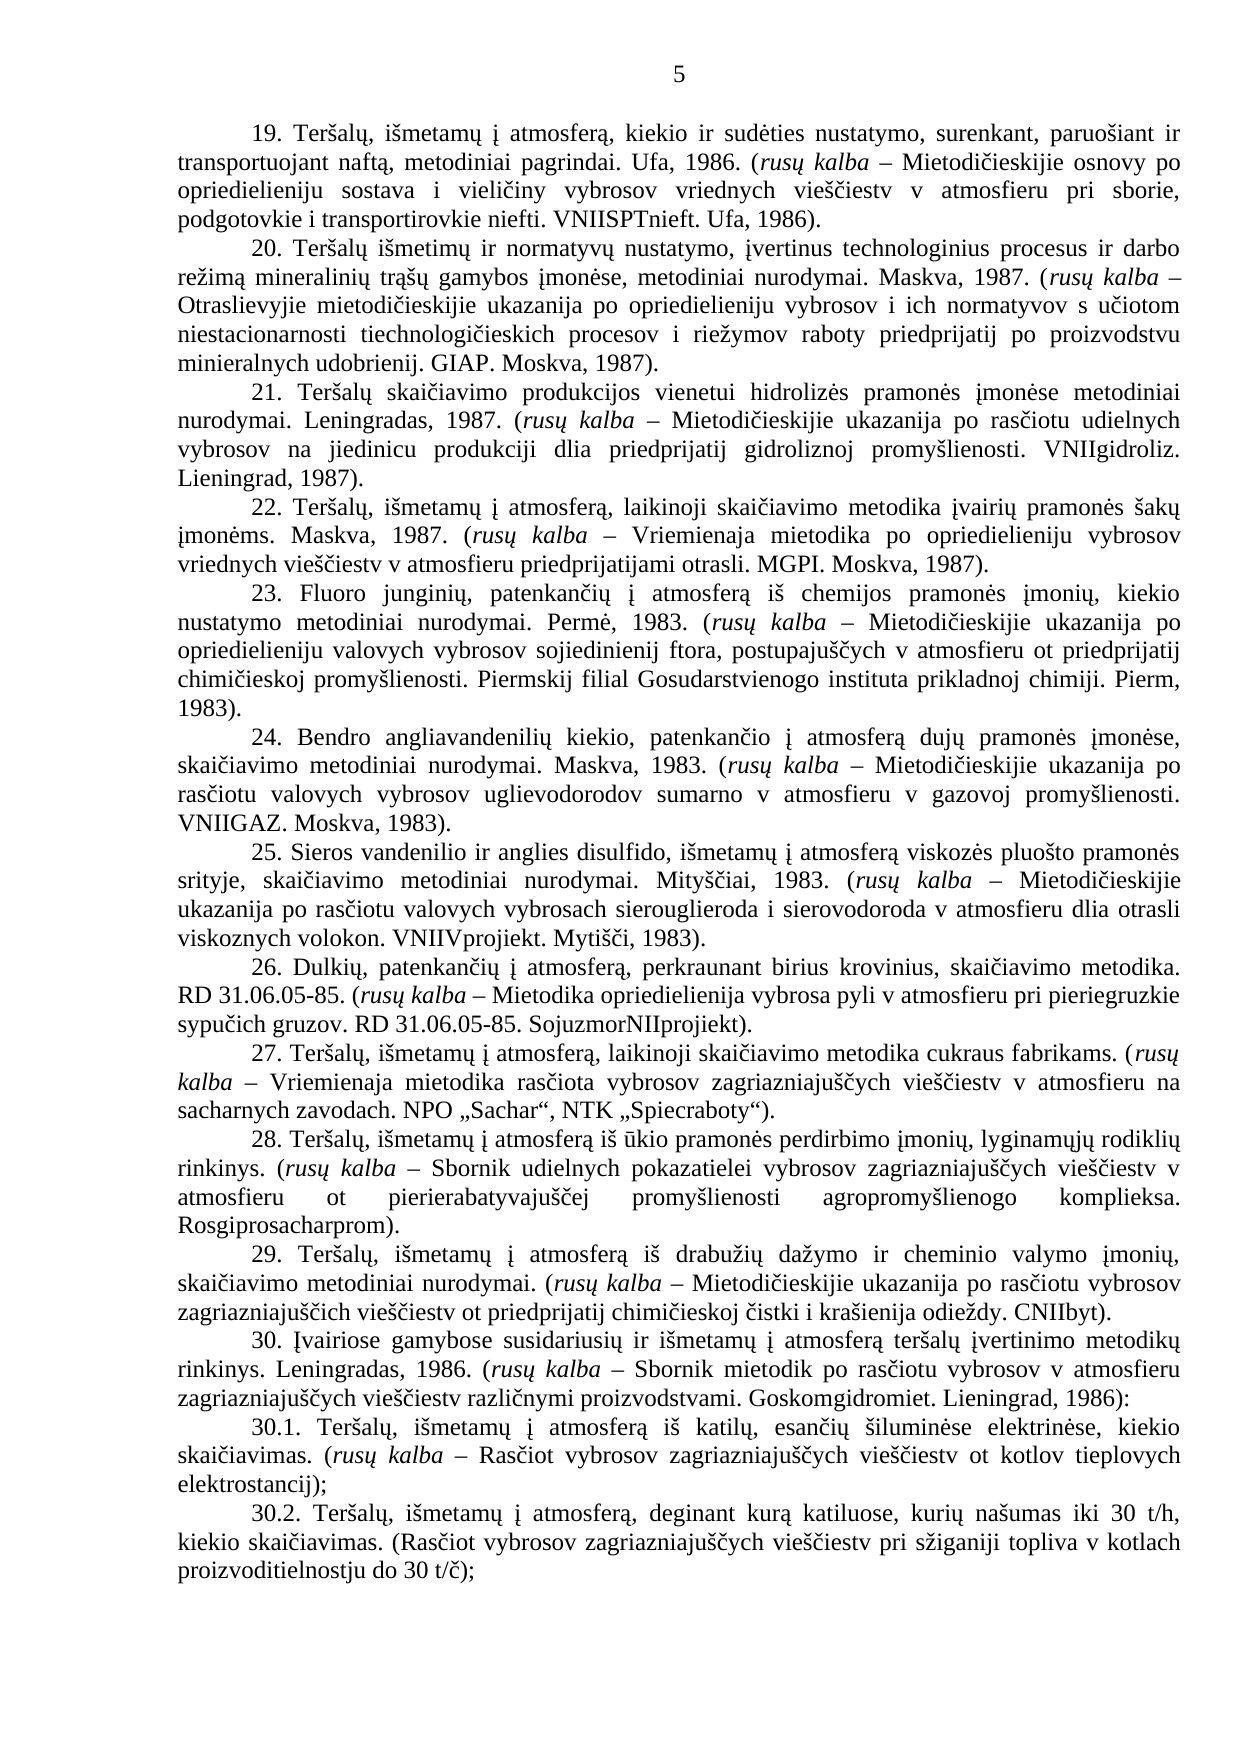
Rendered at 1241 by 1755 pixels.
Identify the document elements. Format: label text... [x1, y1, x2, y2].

text 19. Teršalų, išmetamų į atmosferą, kiekio ir sudėties nustatymo, surenkant, paruošiant ir transportuojant naftą, metodiniai pagrindai. Ufa, 1986. (rusų kalba – Mietodičieskijie osnovy po opriedielieniju sostava i vieličiny vybrosov vriednych vieščiestv v atmosfieru pri sborie, podgotovkie i transportirovkie niefti. VNIISPTnieft. Ufa, 1986). [177, 118, 1181, 233]
text 21. Teršalų skaičiavimo produkcijos vienetui hidrolizės pramonės įmonėse metodiniai nurodymai. Leningradas, 1987. (rusų kalba – Mietodičieskijie ukazanija po rasčiotu udielnych vybrosov na jiedinicu produkciji dlia priedprijatij gidroliznoj promyšlienosti. VNIIgidroliz. Lieningrad, 1987). [177, 377, 1181, 492]
text 22. Teršalų, išmetamų į atmosferą, laikinoji skaičiavimo metodika įvairių pramonės šakų įmonėms. Maskva, 1987. (rusų kalba – Vriemienaja mietodika po opriedielieniju vybrosov vriednych vieščiestv v atmosfieru priedprijatijami otrasli. MGPI. Moskva, 1987). [177, 492, 1181, 578]
text 26. Dulkių, patenkančių į atmosferą, perkraunant birius krovinius, skaičiavimo metodika. RD 31.06.05-85. (rusų kalba – Mietodika opriedielienija vybrosa pyli v atmosfieru pri pieriegruzkie sypučich gruzov. RD 31.06.05-85. SojuzmorNIIprojiekt). [177, 952, 1181, 1038]
text 24. Bendro angliavandenilių kiekio, patenkančio į atmosferą dujų pramonės įmonėse, skaičiavimo metodiniai nurodymai. Maskva, 1983. (rusų kalba – Mietodičieskijie ukazanija po rasčiotu valovych vybrosov uglievodorodov sumarno v atmosfieru v gazovoj promyšlienosti. VNIIGAZ. Moskva, 1983). [177, 722, 1181, 837]
text 23. Fluoro junginių, patenkančių į atmosferą iš chemijos pramonės įmonių, kiekio nustatymo metodiniai nurodymai. Permė, 1983. (rusų kalba – Mietodičieskijie ukazanija po opriedielieniju valovych vybrosov sojiedinienij ftora, postupajuščych v atmosfieru ot priedprijatij chimičieskoj promyšlienosti. Piermskij filial Gosudarstvienogo instituta prikladnoj chimiji. Pierm, 1983). [177, 578, 1181, 722]
text 20. Teršalų išmetimų ir normatyvų nustatymo, įvertinus technologinius procesus ir darbo režimą mineralinių trąšų gamybos įmonėse, metodiniai nurodymai. Maskva, 1987. (rusų kalba – Otraslievyjie mietodičieskijie ukazanija po opriedielieniju vybrosov i ich normatyvov s učiotom niestacionarnosti tiechnologičieskich procesov i riežymov raboty priedprijatij po proizvodstvu minieralnych udobrienij. GIAP. Moskva, 1987). [177, 233, 1181, 377]
text 25. Sieros vandenilio ir anglies disulfido, išmetamų į atmosferą viskozės pluošto pramonės srityje, skaičiavimo metodiniai nurodymai. Mityščiai, 1983. (rusų kalba – Mietodičieskijie ukazanija po rasčiotu valovych vybrosach sierouglieroda i sierovodoroda v atmosfieru dlia otrasli viskoznych volokon. VNIIVprojiekt. Mytišči, 1983). [177, 837, 1181, 952]
text 30. Įvairiose gamybose susidariusių ir išmetamų į atmosferą teršalų įvertinimo metodikų rinkinys. Leningradas, 1986. (rusų kalba – Sbornik mietodik po rasčiotu vybrosov v atmosfieru zagriazniajuščych vieščiestv različnymi proizvodstvami. Goskomgidromiet. Lieningrad, 1986): [177, 1326, 1181, 1412]
text 27. Teršalų, išmetamų į atmosferą, laikinoji skaičiavimo metodika cukraus fabrikams. (rusų kalba – Vriemienaja mietodika rasčiota vybrosov zagriazniajuščych vieščiestv v atmosfieru na sacharnych zavodach. NPO „Sachar“, NTK „Spiecraboty“). [177, 1038, 1181, 1124]
text 29. Teršalų, išmetamų į atmosferą iš drabužių dažymo ir cheminio valymo įmonių, skaičiavimo metodiniai nurodymai. (rusų kalba – Mietodičieskijie ukazanija po rasčiotu vybrosov zagriazniajuščich vieščiestv ot priedprijatij chimičieskoj čistki i krašienija odieždy. CNIIbyt). [177, 1239, 1181, 1326]
text 30.1. Teršalų, išmetamų į atmosferą iš katilų, esančių šiluminėse elektrinėse, kiekio skaičiavimas. (rusų kalba – Rasčiot vybrosov zagriazniajuščych vieščiestv ot kotlov tieplovych elektrostancij); [177, 1412, 1181, 1498]
text 28. Teršalų, išmetamų į atmosferą iš ūkio pramonės perdirbimo įmonių, lyginamųjų rodiklių rinkinys. (rusų kalba – Sbornik udielnych pokazatielei vybrosov zagriazniajuščych vieščiestv v atmosfieru ot pierierabatyvajuščej promyšlienosti agropromyšlienogo komplieksa. Rosgiprosacharprom). [177, 1124, 1181, 1239]
text 30.2. Teršalų, išmetamų į atmosferą, deginant kurą katiluose, kurių našumas iki 30 t/h, kiekio skaičiavimas. (Rasčiot vybrosov zagriazniajuščych vieščiestv pri sžiganiji topliva v kotlach proizvoditielnostju do 30 t/č); [177, 1498, 1181, 1584]
